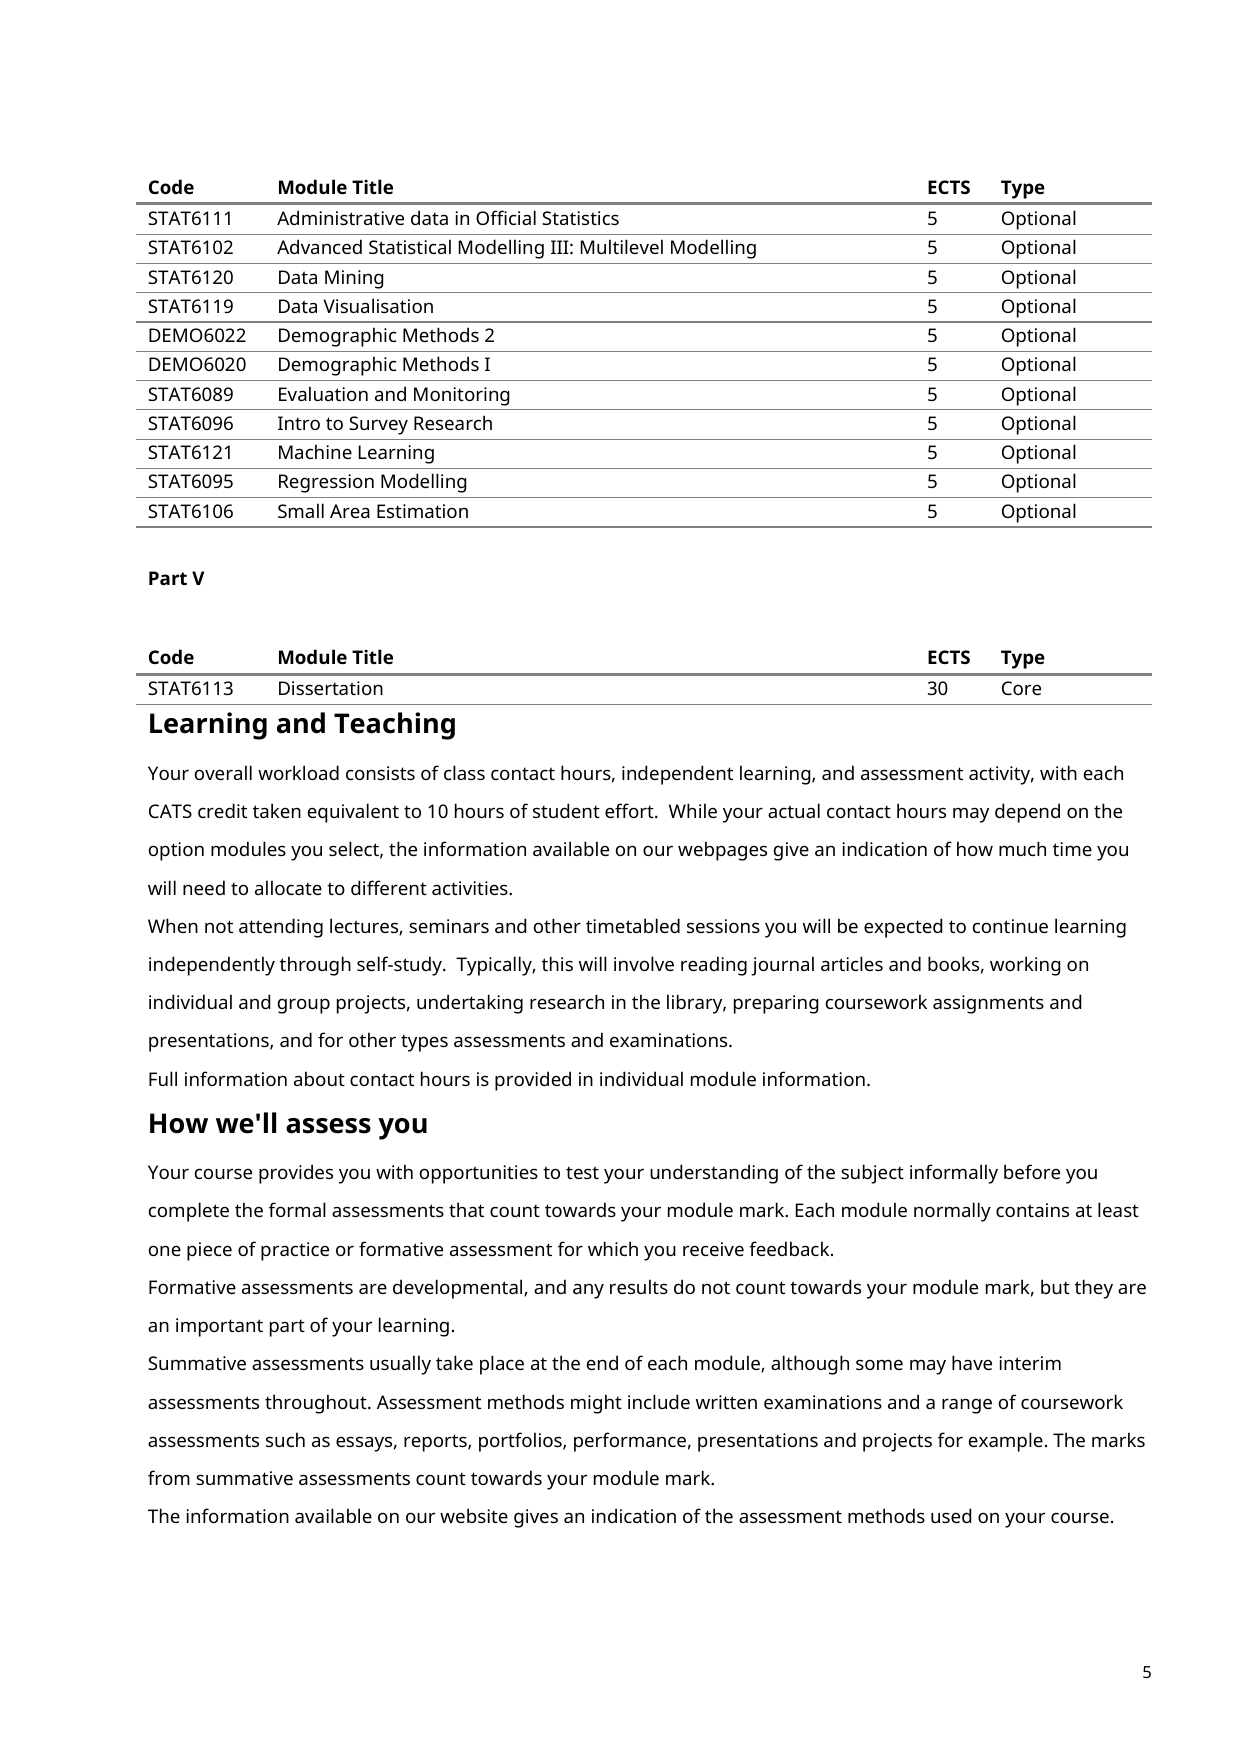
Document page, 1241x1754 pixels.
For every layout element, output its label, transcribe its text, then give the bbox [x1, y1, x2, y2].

table_cell Machine Learning [266, 440, 916, 468]
table_cell Type [989, 174, 1152, 202]
table_cell Optional [989, 323, 1152, 351]
table_cell Regression Modelling [266, 469, 916, 497]
table_cell 5 [916, 352, 989, 380]
table_cell ECTS [916, 644, 989, 672]
subtitle Learning and Teaching [148, 705, 1152, 742]
table_cell Module Title [266, 174, 916, 202]
table_cell Small Area Estimation [266, 498, 916, 526]
table_cell Intro to Survey Research [266, 410, 916, 438]
table_cell Part V [136, 528, 1152, 644]
table_cell Evaluation and Monitoring [266, 381, 916, 409]
table_cell ECTS [916, 174, 989, 202]
table_cell Code [136, 174, 266, 202]
table_cell Optional [989, 352, 1152, 380]
table_cell Data Visualisation [266, 293, 916, 321]
table_cell Optional [989, 498, 1152, 526]
table_cell 5 [916, 235, 989, 263]
text Formative assessments are developmental, and any results do not count towards your module mark, but they are an important part of your learning. [148, 1274, 1152, 1338]
table_cell Administrative data in Official Statistics [266, 205, 916, 234]
table_cell Demographic Methods 2 [266, 323, 916, 351]
text Your course provides you with opportunities to test your understanding of the subject informally before you complete the formal assessments that count towards your module mark. Each module normally contains at least one piece of practice or formative assessment for which you receive feedback. [148, 1159, 1152, 1262]
table_cell 5 [916, 440, 989, 468]
table_cell Optional [989, 264, 1152, 292]
subtitle How we'll assess you [148, 1104, 1152, 1141]
table_cell Module Title [266, 644, 916, 672]
table_cell Optional [989, 205, 1152, 234]
table_cell 5 [916, 264, 989, 292]
table_cell 5 [916, 469, 989, 497]
table_cell 30 [916, 676, 989, 704]
text Full information about contact hours is provided in individual module information. [148, 1066, 1152, 1092]
table_cell STAT6102 [136, 235, 266, 263]
table_cell 5 [916, 410, 989, 438]
table_cell STAT6120 [136, 264, 266, 292]
table_cell Advanced Statistical Modelling III: Multilevel Modelling [266, 235, 916, 263]
table_cell STAT6096 [136, 410, 266, 438]
table_cell 5 [916, 498, 989, 526]
table_cell 5 [916, 293, 989, 321]
text When not attending lectures, seminars and other timetabled sessions you will be expected to continue learning independently through self-study. Typically, this will involve reading journal articles and books, working on individual and group projects, undertaking research in the library, preparing coursework assignments and presentations, and for other types assessments and examinations. [148, 913, 1152, 1053]
table_cell STAT6111 [136, 205, 266, 234]
table_cell STAT6113 [136, 676, 266, 704]
table_cell DEMO6022 [136, 323, 266, 351]
table_cell 5 [916, 381, 989, 409]
table_cell STAT6106 [136, 498, 266, 526]
table_cell Optional [989, 410, 1152, 438]
table_cell Type [989, 644, 1152, 672]
table_cell Optional [989, 440, 1152, 468]
table_cell STAT6119 [136, 293, 266, 321]
table_cell STAT6089 [136, 381, 266, 409]
text Your overall workload consists of class contact hours, independent learning, and assessment activity, with each CATS credit taken equivalent to 10 hours of student effort. While your actual contact hours may depend on the option modules you select, the information available on our webpages give an indication of how much time you will need to allocate to different activities. [148, 760, 1152, 900]
text The information available on our website gives an indication of the assessment methods used on your course. [148, 1504, 1152, 1529]
table_cell Data Mining [266, 264, 916, 292]
table_cell DEMO6020 [136, 352, 266, 380]
table_cell 5 [916, 205, 989, 234]
table_cell Demographic Methods I [266, 352, 916, 380]
table_cell STAT6095 [136, 469, 266, 497]
table_cell Core [989, 676, 1152, 704]
table_cell Optional [989, 381, 1152, 409]
table_cell Optional [989, 293, 1152, 321]
table_cell STAT6121 [136, 440, 266, 468]
table_cell Optional [989, 469, 1152, 497]
table_cell Dissertation [266, 676, 916, 704]
table_cell [136, 137, 1152, 174]
table_cell 5 [916, 323, 989, 351]
table_cell Code [136, 644, 266, 672]
text Summative assessments usually take place at the end of each module, although some may have interim assessments throughout. Assessment methods might include written examinations and a range of coursework assessments such as essays, reports, portfolios, performance, presentations and projects for example. The marks from summative assessments count towards your module mark. [148, 1351, 1152, 1491]
table_cell Optional [989, 235, 1152, 263]
